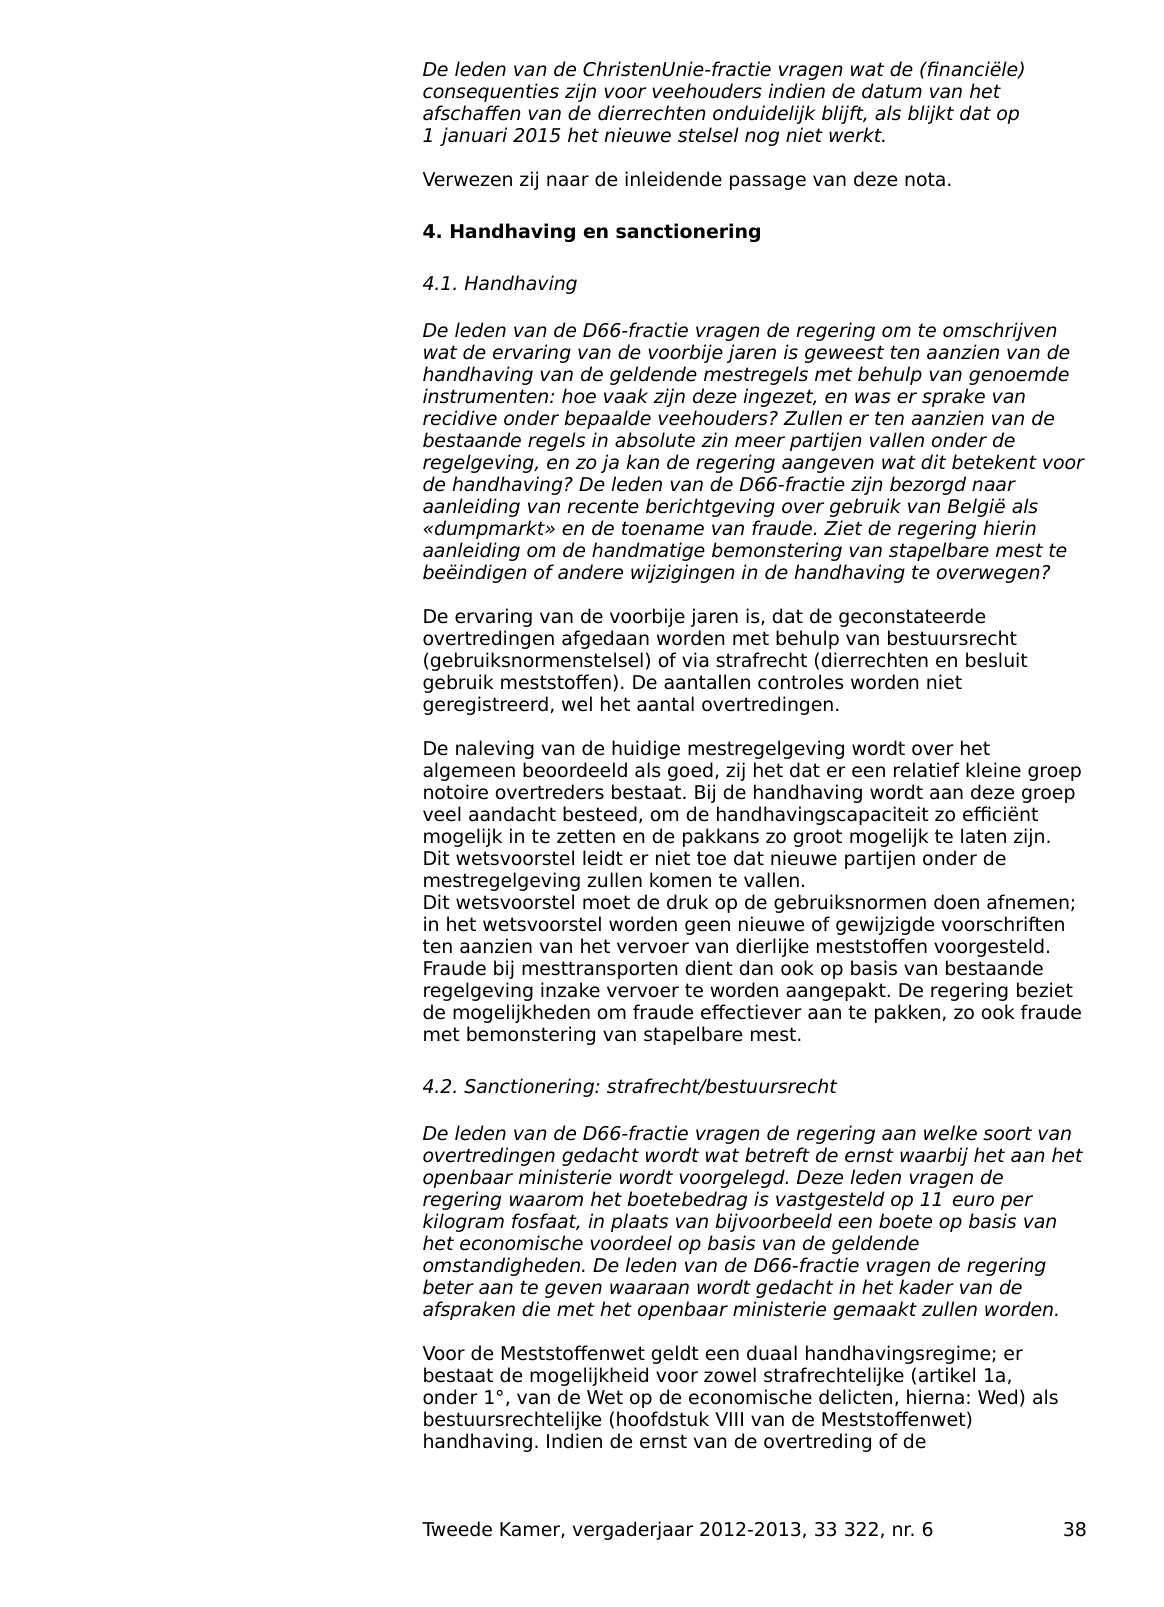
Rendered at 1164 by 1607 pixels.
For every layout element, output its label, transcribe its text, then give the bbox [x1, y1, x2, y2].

text De ervaring van de voorbije jaren is, dat de geconstateerde overtredingen afgedaan worden met behulp van bestuursrecht (gebruiksnormenstelsel) of via strafrecht (dierrechten en besluit gebruik meststoffen). De aantallen controles worden niet geregistreerd, wel het aantal overtredingen. [422, 606, 1087, 716]
subtitle 4. Handhaving en sanctionering [422, 221, 1087, 243]
text Verwezen zij naar de inleidende passage van deze nota. [422, 169, 1087, 191]
subtitle 4.1. Handhaving [422, 273, 1087, 295]
text Dit wetsvoorstel leidt er niet toe dat nieuwe partijen onder de mestregelgeving zullen komen te vallen. [422, 848, 1087, 892]
text De leden van de D66-fractie vragen de regering aan welke soort van overtredingen gedacht wordt wat betreft de ernst waarbij het aan het openbaar ministerie wordt voorgelegd. Deze leden vragen de regering waarom het boetebedrag is vastgesteld op 11 euro per kilogram fosfaat, in plaats van bijvoorbeeld een boete op basis van het economische voordeel op basis van de geldende omstandigheden. De leden van de D66-fractie vragen de regering beter aan te geven waaraan wordt gedacht in het kader van de afspraken die met het openbaar ministerie gemaakt zullen worden. [422, 1123, 1087, 1321]
text De leden van de D66-fractie vragen de regering om te omschrijven wat de ervaring van de voorbije jaren is geweest ten aanzien van de handhaving van de geldende mestregels met behulp van genoemde instrumenten: hoe vaak zijn deze ingezet, en was er sprake van recidive onder bepaalde veehouders? Zullen er ten aanzien van de bestaande regels in absolute zin meer partijen vallen onder de regelgeving, en zo ja kan de regering aangeven wat dit betekent voor de handhaving? De leden van de D66-fractie zijn bezorgd naar aanleiding van recente berichtgeving over gebruik van België als «dumpmarkt» en de toename van fraude. Ziet de regering hierin aanleiding om de handmatige bemonstering van stapelbare mest te beëindigen of andere wijzigingen in de handhaving te overwegen? [422, 320, 1087, 584]
text De naleving van de huidige mestregelgeving wordt over het algemeen beoordeeld als goed, zij het dat er een relatief kleine groep notoire overtreders bestaat. Bij de handhaving wordt aan deze groep veel aandacht besteed, om de handhavingscapaciteit zo efficiënt mogelijk in te zetten en de pakkans zo groot mogelijk te laten zijn. [422, 738, 1087, 848]
text Voor de Meststoffenwet geldt een duaal handhavingsregime; er bestaat de mogelijkheid voor zowel strafrechtelijke (artikel 1a, onder 1°, van de Wet op de economische delicten, hierna: Wed) als bestuursrechtelijke (hoofdstuk VIII van de Meststoffenwet) handhaving. Indien de ernst van de overtreding of de [422, 1343, 1087, 1453]
text Dit wetsvoorstel moet de druk op de gebruiksnormen doen afnemen; in het wetsvoorstel worden geen nieuwe of gewijzigde voorschriften ten aanzien van het vervoer van dierlijke meststoffen voorgesteld. Fraude bij mesttransporten dient dan ook op basis van bestaande regelgeving inzake vervoer te worden aangepakt. De regering beziet de mogelijkheden om fraude effectiever aan te pakken, zo ook fraude met bemonstering van stapelbare mest. [422, 892, 1087, 1046]
subtitle 4.2. Sanctionering: strafrecht/bestuursrecht [422, 1076, 1087, 1098]
text De leden van de ChristenUnie-fractie vragen wat de (financiële) consequenties zijn voor veehouders indien de datum van het afschaffen van de dierrechten onduidelijk blijft, als blijkt dat op 1 januari 2015 het nieuwe stelsel nog niet werkt. [422, 59, 1087, 147]
